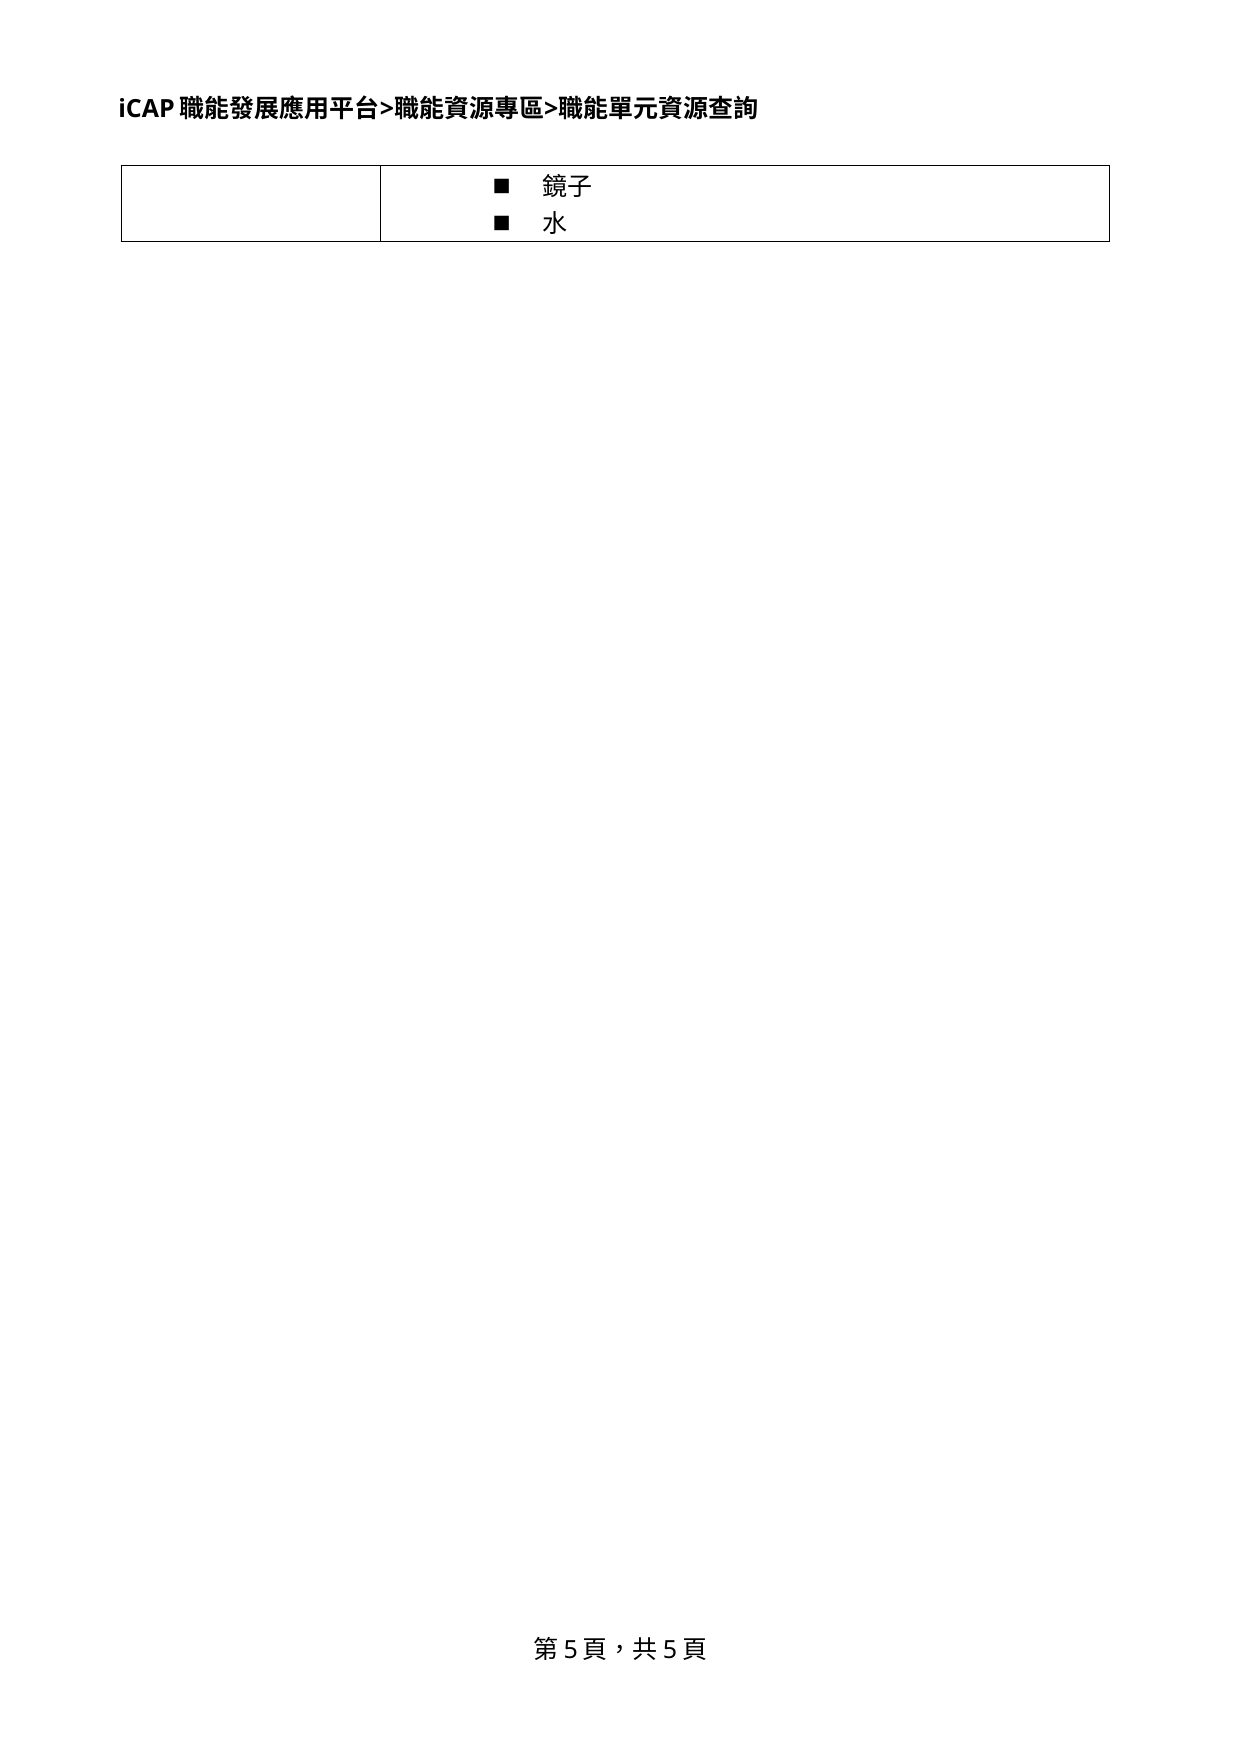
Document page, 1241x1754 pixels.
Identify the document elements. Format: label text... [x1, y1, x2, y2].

table_cell 小型建築設計案： 包括所有國家建築法規所涵蓋之建築，除A類施工建築外 可能為住宅建築，如： 擴建或整修 文化遺產修復 新建築 可能為商業或工業建築，如： 工廠 汽車旅館 辦公室 餐廳 零售與服務賣場 倉庫 關鍵設計參數可包含： 概念與識別 移動模式 隱私及透明度 空間關係 視覺目標 設計原理可包含： 美學 平衡 對比 主導性及重點 功能 層次 和諧 比例 發散 重複 韻律 規模 對稱 整體 草圖可能是： 包括： 平面圖 立視圖 單點透視 兩點透視 展現以下細節： 美學元素 施工 結構元素 由以下方式製造 電腦軟體 徒手繪製 呈像技術可包含： 拋光 細線法 線圖 負空間 拓印法 刻痕 點刻法 色調渲染 材料可包含： 天然表面材 夯土 石板 石頭 木材 植物 無反光質感材，如： 磚塊 地毯 鋪路石 渲染表面 瓷磚 反光表面材，如： 玻璃 鏡子 水 [381, 166, 1109, 241]
table_cell [122, 166, 380, 241]
